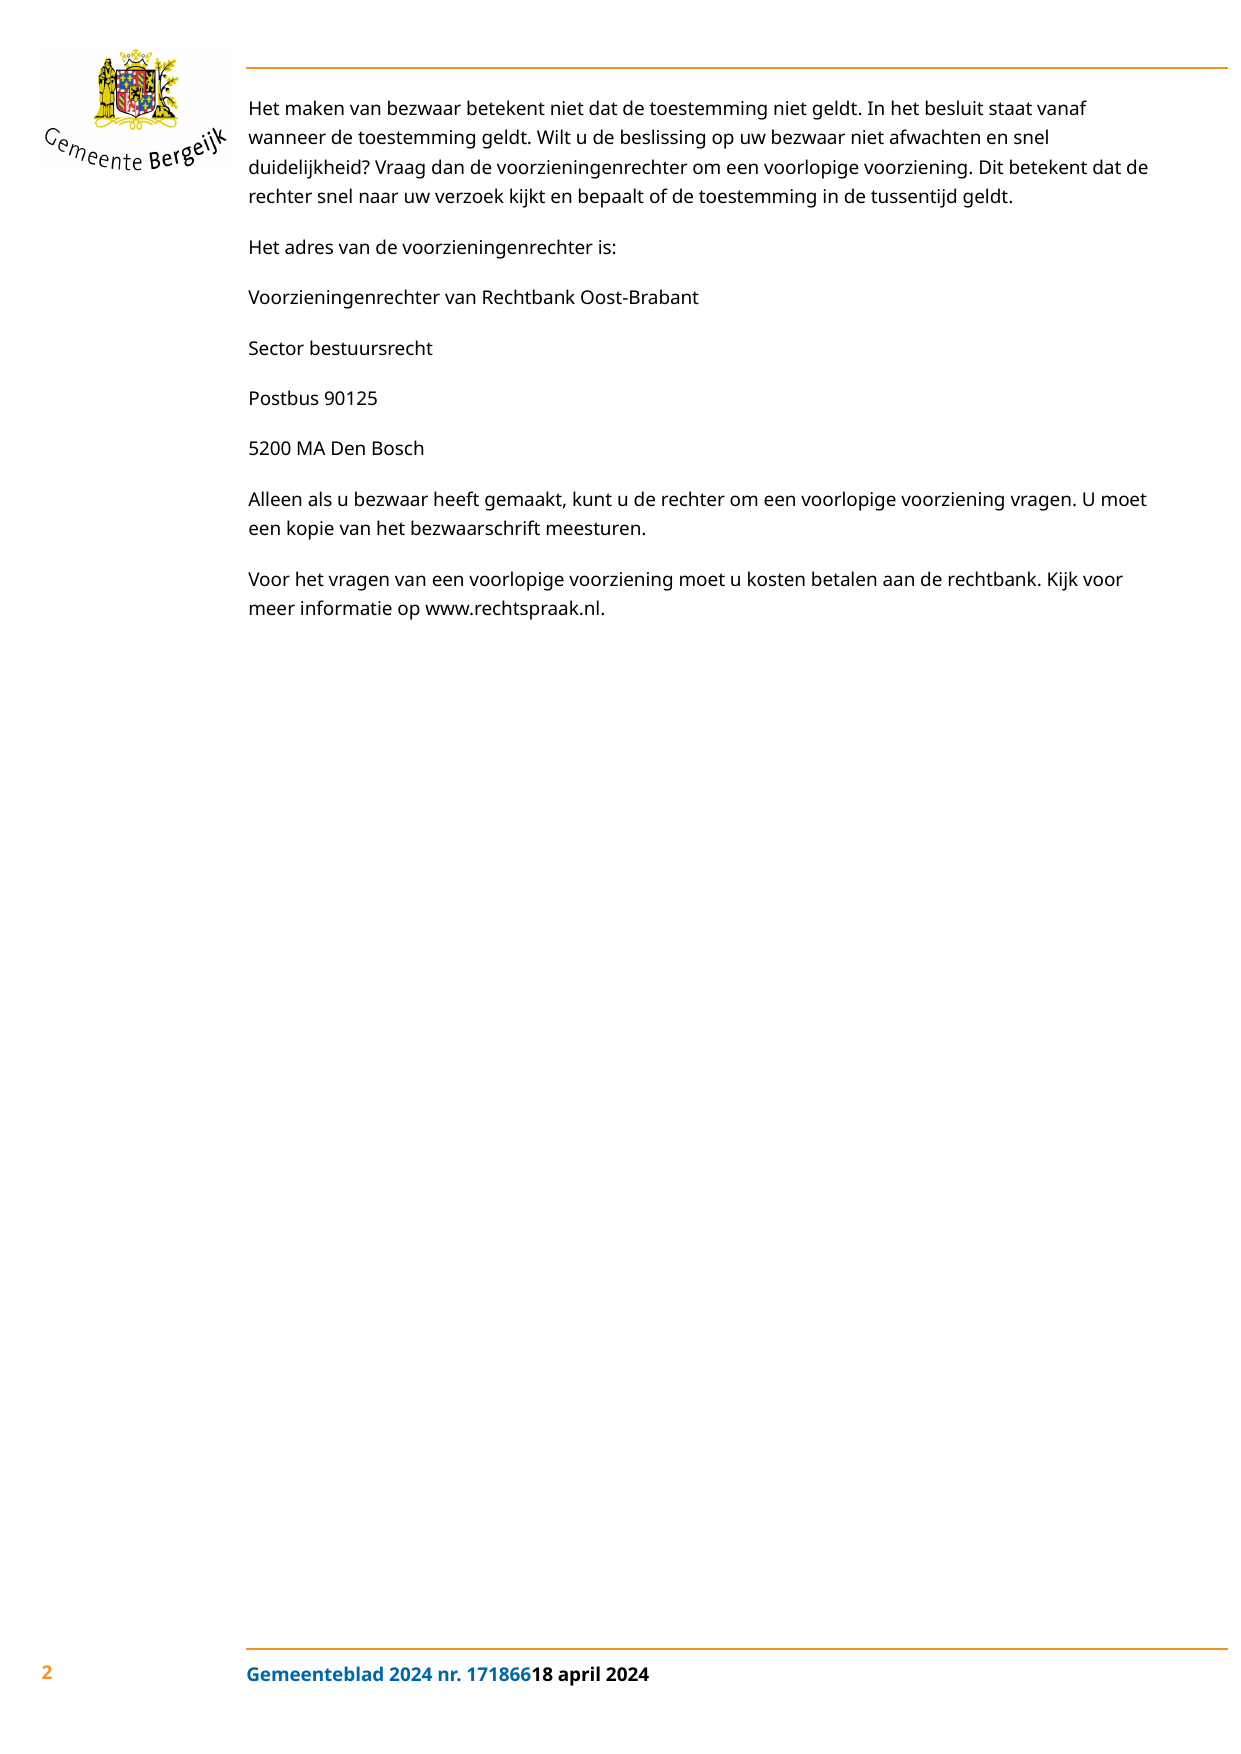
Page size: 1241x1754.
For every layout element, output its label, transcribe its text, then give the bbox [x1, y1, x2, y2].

text 5200 MA Den Bosch [248, 436, 1152, 461]
picture [41, 47, 231, 172]
text Voor het vragen van een voorlopige voorziening moet u kosten betalen aan de rechtbank. Kijk voor meer informatie op www.rechtspraak.nl. [248, 566, 1152, 621]
text Sector bestuursrecht [248, 335, 1152, 361]
text Het maken van bezwaar betekent niet dat de toestemming niet geldt. In het besluit staat vanaf wanneer de toestemming geldt. Wilt u de beslissing op uw bezwaar niet afwachten en snel duidelijkheid? Vraag dan de voorzieningenrechter om een voorlopige voorziening. Dit betekent dat de rechter snel naar uw verzoek kijkt en bepaalt of de toestemming in de tussentijd geldt. [248, 95, 1152, 209]
text Het adres van de voorzieningenrechter is: [248, 234, 1152, 260]
text Postbus 90125 [248, 385, 1152, 411]
text Alleen als u bezwaar heeft gemaakt, kunt u de rechter om een voorlopige voorziening vragen. U moet een kopie van het bezwaarschrift meesturen. [248, 486, 1152, 541]
text Voorzieningenrechter van Rechtbank Oost-Brabant [248, 284, 1152, 310]
